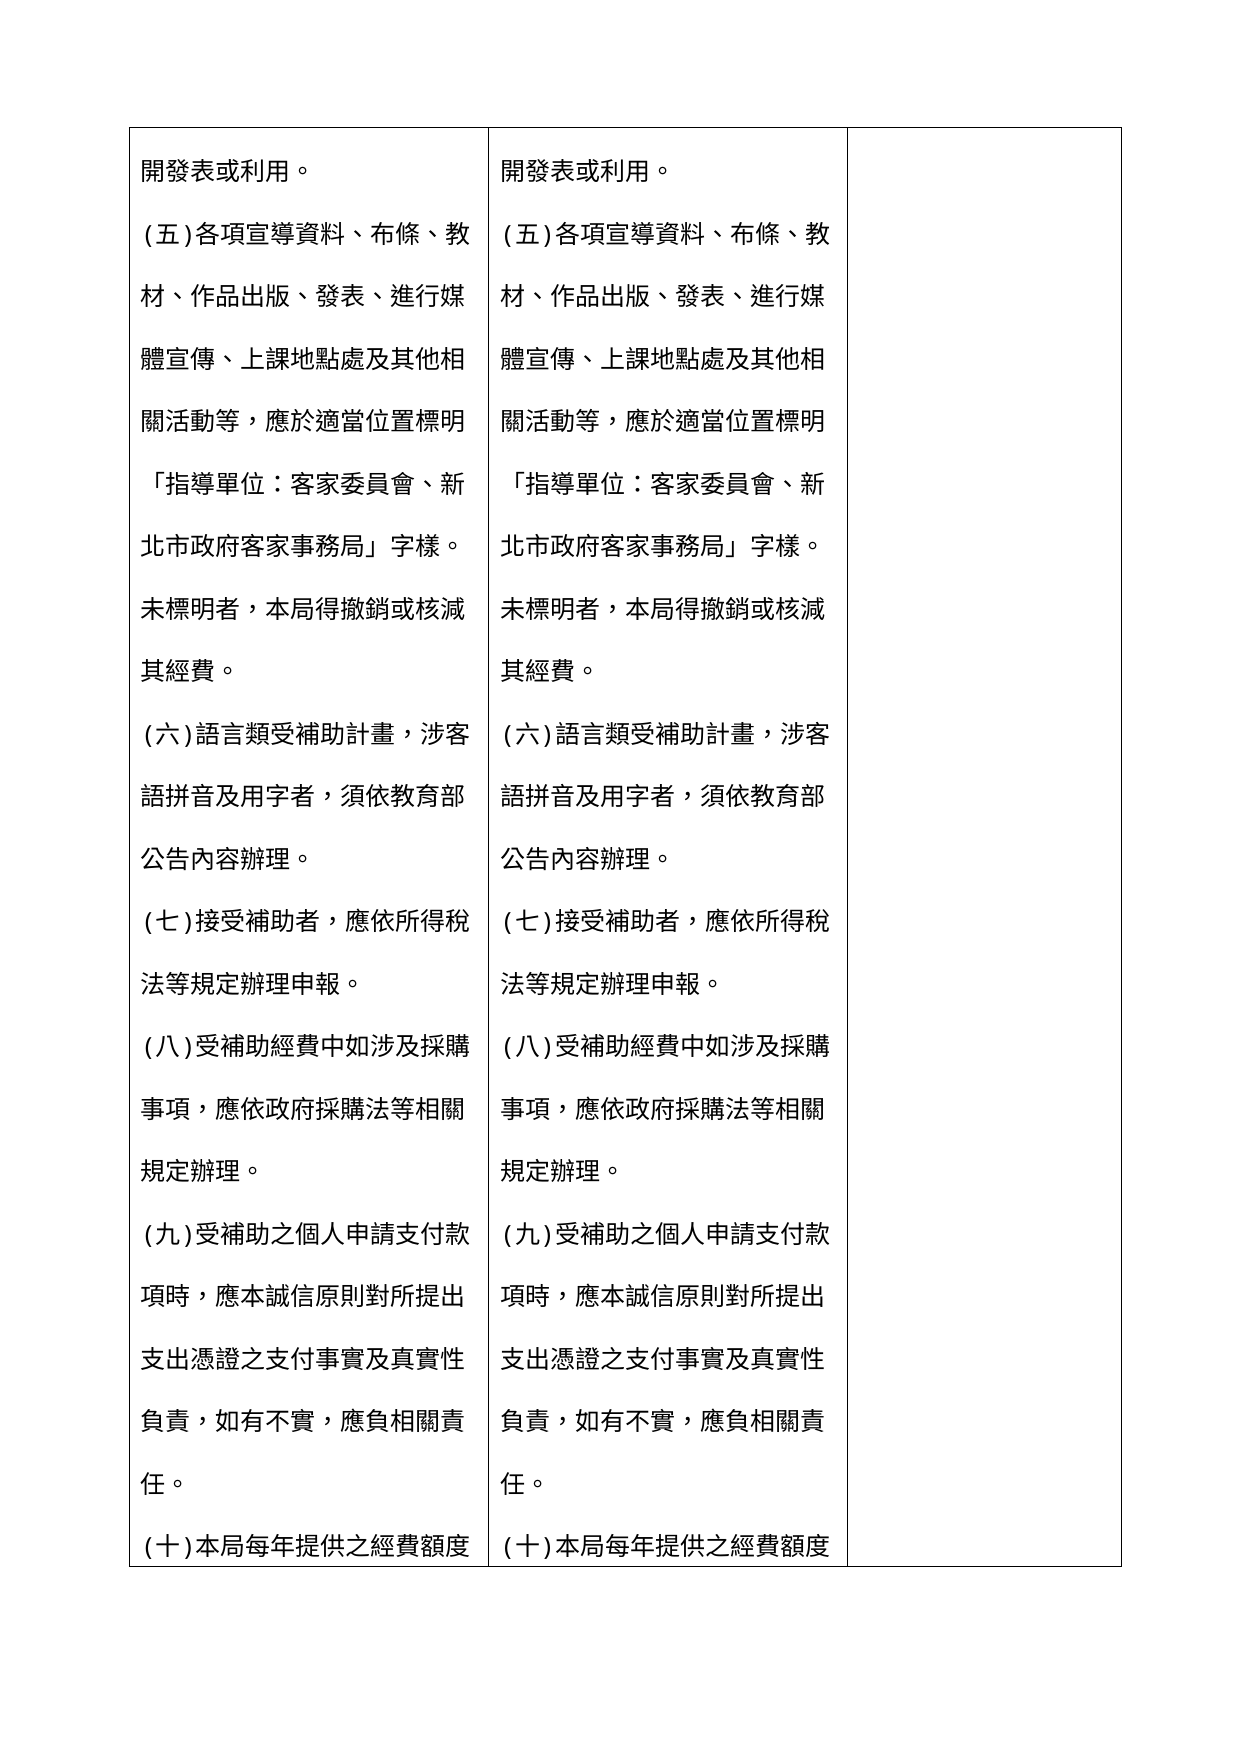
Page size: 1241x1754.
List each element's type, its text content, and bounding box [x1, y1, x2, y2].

table_cell [848, 128, 1121, 1566]
table_cell 開發表或利用。 (五)各項宣導資料、布條、教材、作品出版、發表、進行媒體宣傳、上課地點處及其他相關活動等，應於適當位置標明「指導單位：客家委員會、新北市政府客家事務局」字樣。未標明者，本局得撤銷或核減其經費。 (六)語言類受補助計畫，涉客語拼音及用字者，須依教育部公告內容辦理。 (七)接受補助者，應依所得稅法等規定辦理申報。 (八)受補助經費中如涉及採購事項，應依政府採購法等相關規定辦理。 (九)受補助之個人申請支付款項時，應本誠信原則對所提出支出憑證之支付事實及真實性負責，如有不實，應負相關責任。 (十)本局每年提供之經費額度 [130, 128, 488, 1566]
table_cell 開發表或利用。 (五)各項宣導資料、布條、教材、作品出版、發表、進行媒體宣傳、上課地點處及其他相關活動等，應於適當位置標明「指導單位：客家委員會、新北市政府客家事務局」字樣。未標明者，本局得撤銷或核減其經費。 (六)語言類受補助計畫，涉客語拼音及用字者，須依教育部公告內容辦理。 (七)接受補助者，應依所得稅法等規定辦理申報。 (八)受補助經費中如涉及採購事項，應依政府採購法等相關規定辦理。 (九)受補助之個人申請支付款項時，應本誠信原則對所提出支出憑證之支付事實及真實性負責，如有不實，應負相關責任。 (十)本局每年提供之經費額度 [489, 128, 847, 1566]
